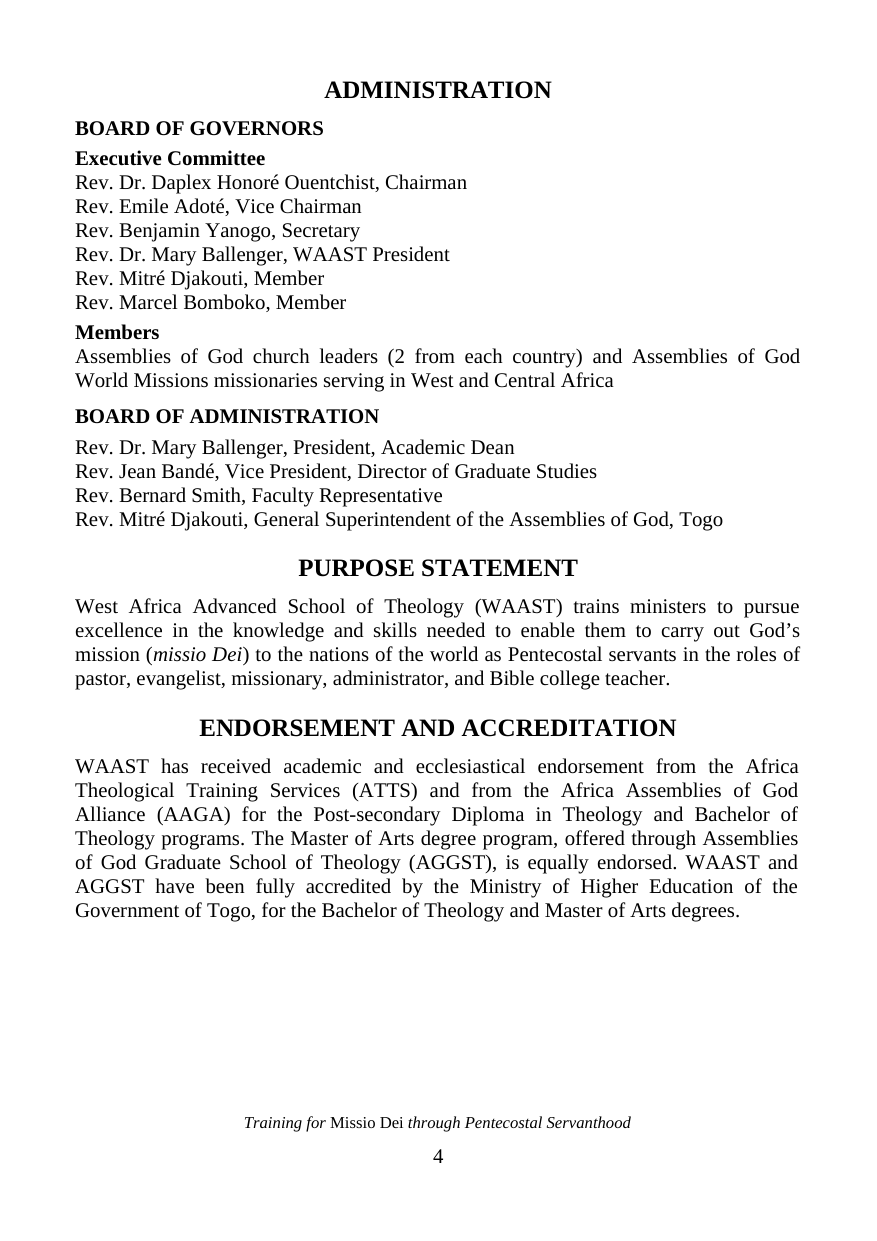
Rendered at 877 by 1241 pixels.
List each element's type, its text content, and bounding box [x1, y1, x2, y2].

text WAAST has received academic and ecclesiastical endorsement from the Africa Theological Training Services (ATTS) and from the Africa Assemblies of God Alliance (AAGA) for the Post-secondary Diploma in Theology and Bachelor of Theology programs. The Master of Arts degree program, offered through Assemblies of God Graduate School of Theology (AGGST), is equally endorsed. WAAST and AGGST have been fully accredited by the Ministry of Higher Education of the Government of Togo, for the Bachelor of Theology and Master of Arts degrees. [75, 753, 799, 922]
text Rev. Mitré Djakouti, General Superintendent of the Assemblies of God, Togo [75, 507, 801, 531]
text ADMINISTRATION [75, 75, 801, 104]
text Rev. Emile Adoté, Vice Chairman [75, 194, 801, 218]
text Rev. Jean Bandé, Vice President, Director of Graduate Studies [75, 459, 801, 483]
text Rev. Benjamin Yanogo, Secretary [75, 218, 801, 242]
text PURPOSE STATEMENT [75, 553, 801, 582]
text Rev. Dr. Mary Ballenger, WAAST President [75, 242, 801, 266]
text West Africa Advanced School of Theology (WAAST) trains ministers to pursue excellence in the knowledge and skills needed to enable them to carry out God’s mission (missio Dei) to the nations of the world as Pentecostal servants in the roles of pastor, evangelist, missionary, administrator, and Bible college teacher. [75, 594, 801, 690]
text 4 [138, 1144, 738, 1163]
text Executive Committee [75, 146, 801, 170]
text Rev. Marcel Bomboko, Member [75, 290, 801, 314]
text ENDORSEMENT AND ACCREDITATION [75, 713, 801, 742]
text BOARD OF ADMINISTRATION [75, 404, 801, 428]
text BOARD OF GOVERNORS [75, 116, 801, 140]
text Members [75, 320, 801, 344]
text Rev. Mitré Djakouti, Member [75, 266, 801, 290]
text Assemblies of God church leaders (2 from each country) and Assemblies of God World Missions missionaries serving in West and Central Africa [75, 344, 801, 392]
text Training for Missio Dei through Pentecostal Servanthood [138, 1113, 738, 1132]
text Rev. Dr. Mary Ballenger, President, Academic Dean [75, 434, 801, 459]
text Rev. Bernard Smith, Faculty Representative [75, 483, 801, 507]
text Rev. Dr. Daplex Honoré Ouentchist, Chairman [75, 170, 801, 194]
